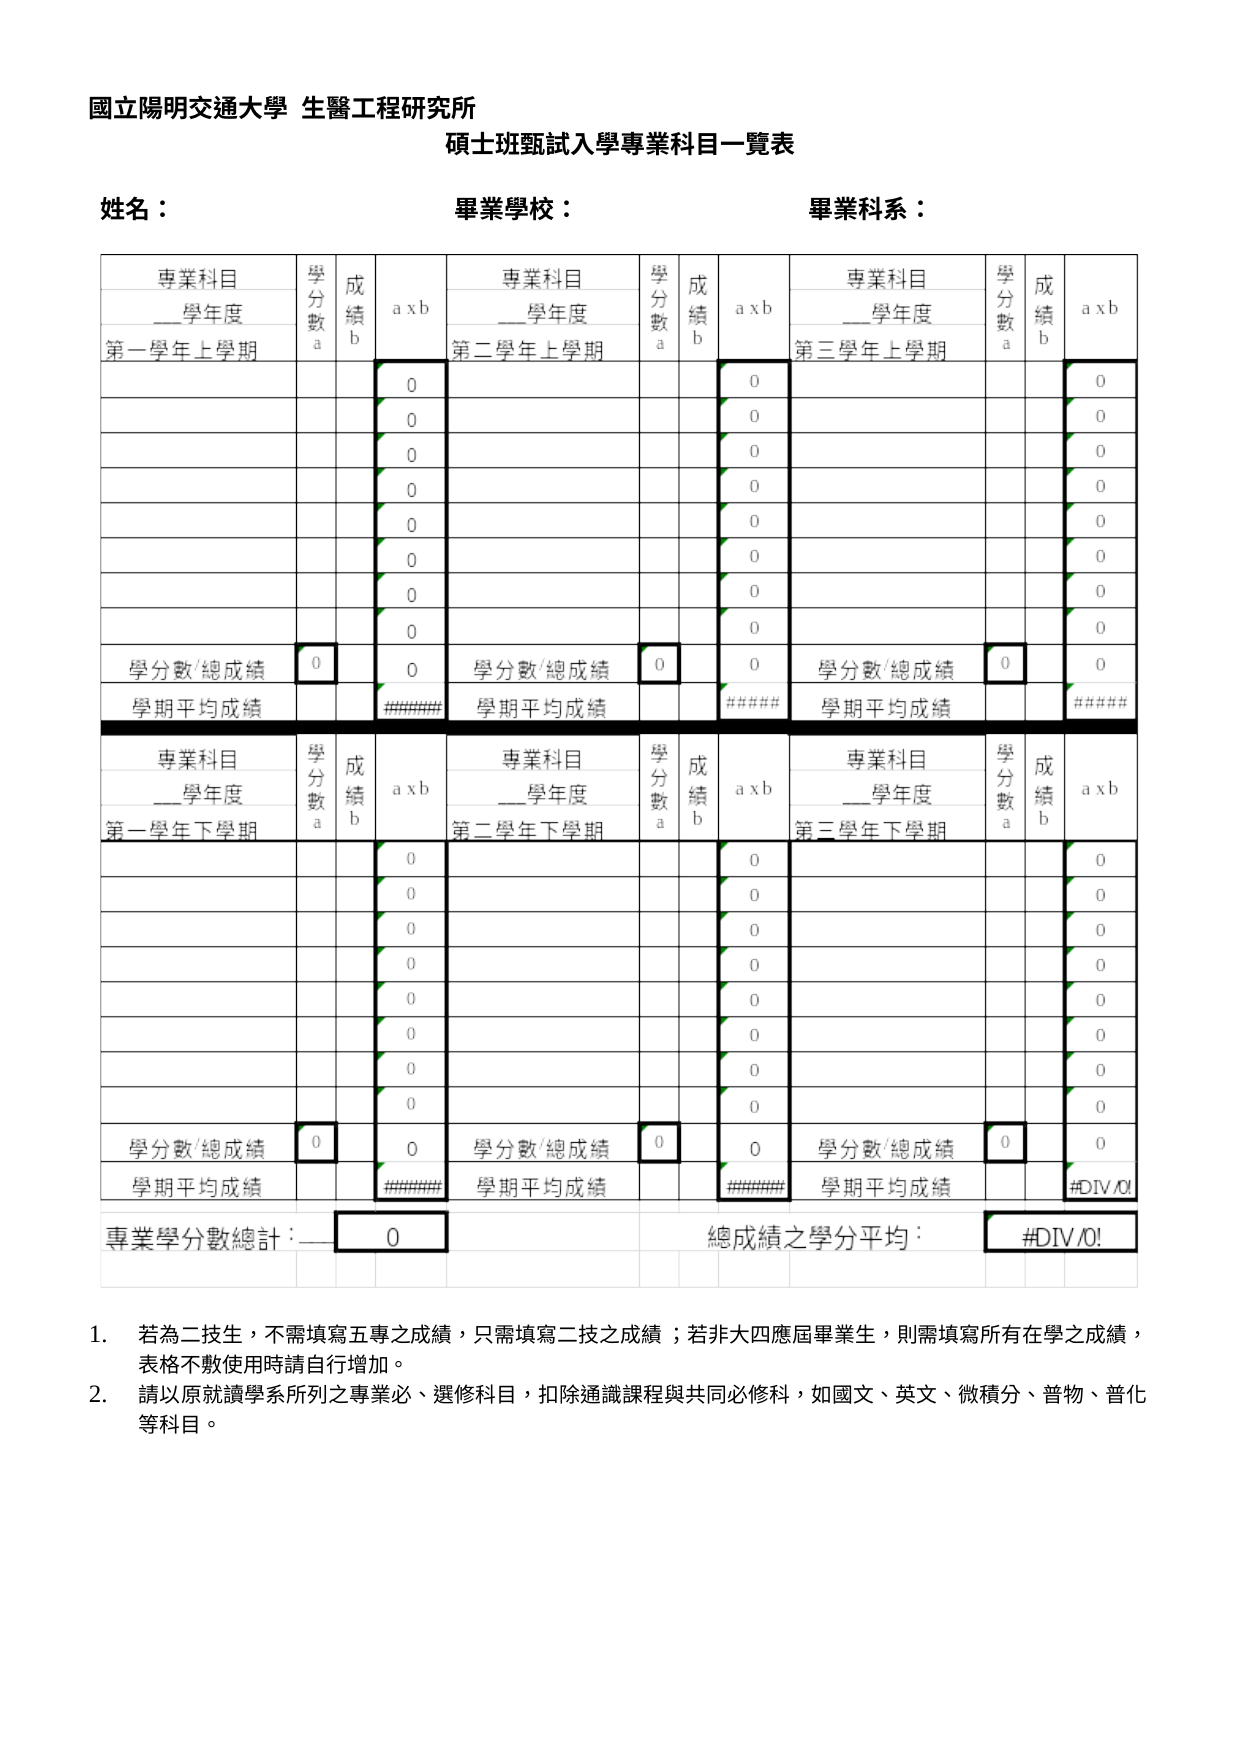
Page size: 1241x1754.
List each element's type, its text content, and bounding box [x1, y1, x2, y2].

text 碩士班甄試入學專業科目一覽表 [89, 125, 1152, 161]
list 請以原就讀學系所列之專業必、選修科目，扣除通識課程與共同必修科，如國文、英文、微積分、普物、普化等科目。 [89, 1378, 1152, 1439]
text 國立陽明交通大學 生醫工程研究所 [89, 89, 1152, 125]
table_header 姓名： [89, 190, 443, 226]
table_header 畢業科系： [797, 190, 1152, 226]
list 若為二技生，不需填寫五專之成績，只需填寫二技之成績 ；若非大四應屆畢業生，則需填寫所有在學之成績，表格不敷使用時請自行增加。 [89, 1318, 1152, 1378]
table_header 畢業學校： [443, 190, 797, 226]
